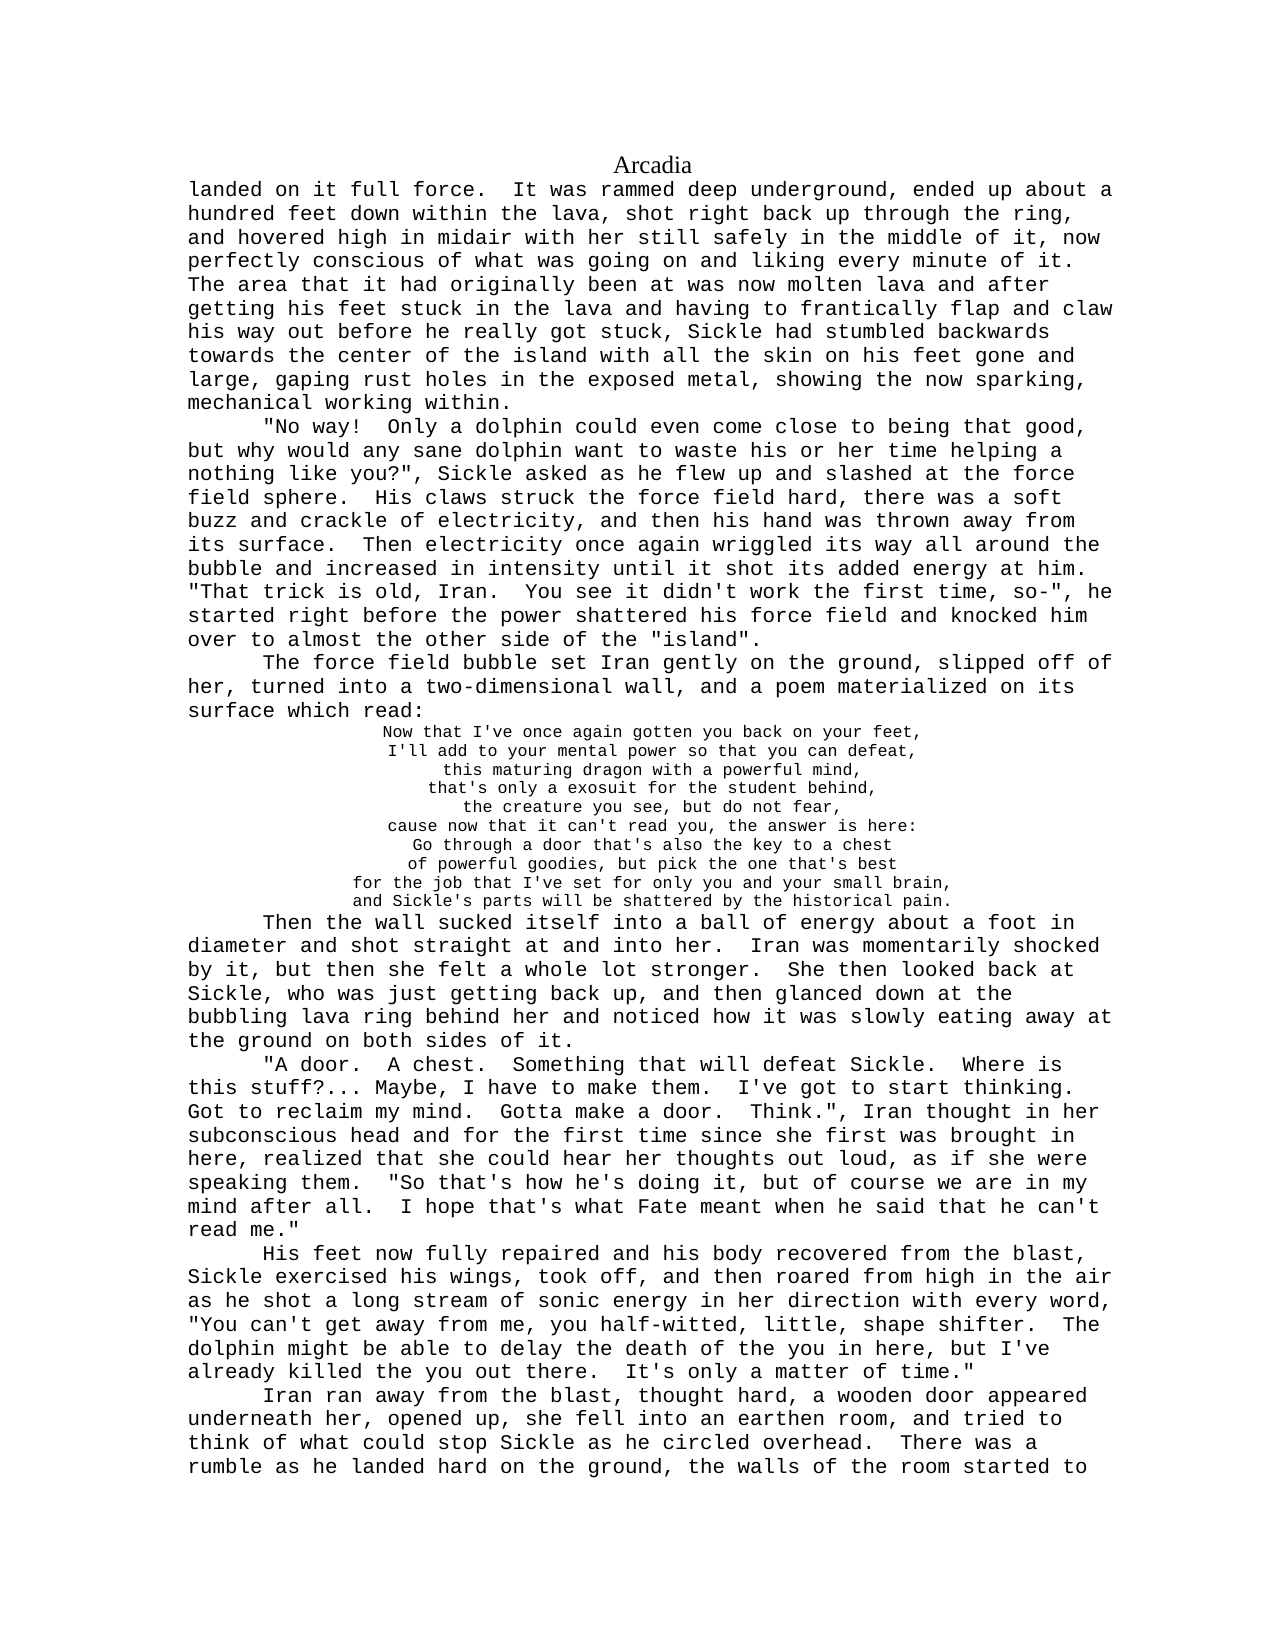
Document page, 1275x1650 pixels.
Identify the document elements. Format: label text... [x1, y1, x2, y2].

text His feet now fully repaired and his body recovered from the blast, Sickle exercised his wings, took off, and then roared from high in the air as he shot a long stream of sonic energy in her direction with every word, "You can't get away from me, you half-witted, little, shape shifter. The dolphin might be able to delay the death of the you in here, but I've already killed the you out there. It's only a matter of time." [187, 1243, 1117, 1385]
text and Sickle's parts will be shattered by the historical pain. [187, 893, 1117, 912]
text that's only a exosuit for the student behind, [187, 780, 1117, 799]
text I'll add to your mental power so that you can defeat, [187, 742, 1117, 761]
text cause now that it can't read you, the answer is here: [187, 818, 1117, 836]
text Iran ran away from the blast, thought hard, a wooden door appeared underneath her, opened up, she fell into an earthen room, and tried to think of what could stop Sickle as he circled overhead. There was a rumble as he landed hard on the ground, the walls of the room started to [187, 1385, 1117, 1479]
text "No way! Only a dolphin could even come close to being that good, but why would any sane dolphin want to waste his or her time helping a nothing like you?", Sickle asked as he flew up and slashed at the force field sphere. His claws struck the force field hard, there was a soft buzz and crackle of electricity, and then his hand was thrown away from its surface. Then electricity once again wriggled its way all around the bubble and increased in intensity until it shot its added energy at him. "That trick is old, Iran. You see it didn't work the first time, so-", he started right before the power shattered his force field and knocked him over to almost the other side of the "island". [187, 416, 1117, 652]
text landed on it full force. It was rammed deep underground, ended up about a hundred feet down within the lava, shot right back up through the ring, and hovered high in midair with her still safely in the middle of it, now perfectly conscious of what was going on and liking every minute of it. The area that it had originally been at was now molten lava and after getting his feet stuck in the lava and having to frantically flap and claw his way out before he really got stuck, Sickle had stumbled backwards towards the center of the island with all the skin on his feet gone and large, gaping rust holes in the exposed metal, showing the now sparking, mechanical working within. [187, 179, 1117, 416]
text this maturing dragon with a powerful mind, [187, 761, 1117, 780]
text the creature you see, but do not fear, [187, 799, 1117, 818]
text of powerful goodies, but pick the one that's best [187, 855, 1117, 874]
text Then the wall sucked itself into a ball of energy about a foot in diameter and shot straight at and into her. Iran was momentarily shocked by it, but then she felt a whole lot stronger. She then looked back at Sickle, who was just getting back up, and then glanced down at the bubbling lava ring behind her and noticed how it was slowly eating away at the ground on both sides of it. [187, 912, 1117, 1054]
text Go through a door that's also the key to a chest [187, 836, 1117, 855]
text The force field bubble set Iran gently on the ground, slipped off of her, turned into a two-dimensional wall, and a poem materialized on its surface which read: [187, 652, 1117, 723]
text "A door. A chest. Something that will defeat Sickle. Where is this stuff?... Maybe, I have to make them. I've got to start thinking. Got to reclaim my mind. Gotta make a door. Think.", Iran thought in her subconscious head and for the first time since she first was brought in here, realized that she could hear her thoughts out loud, as if she were speaking them. "So that's how he's doing it, but of course we are in my mind after all. I hope that's what Fate meant when he said that he can't read me." [187, 1054, 1117, 1243]
text for the job that I've set for only you and your small brain, [187, 874, 1117, 893]
text Now that I've once again gotten you back on your feet, [187, 723, 1117, 742]
